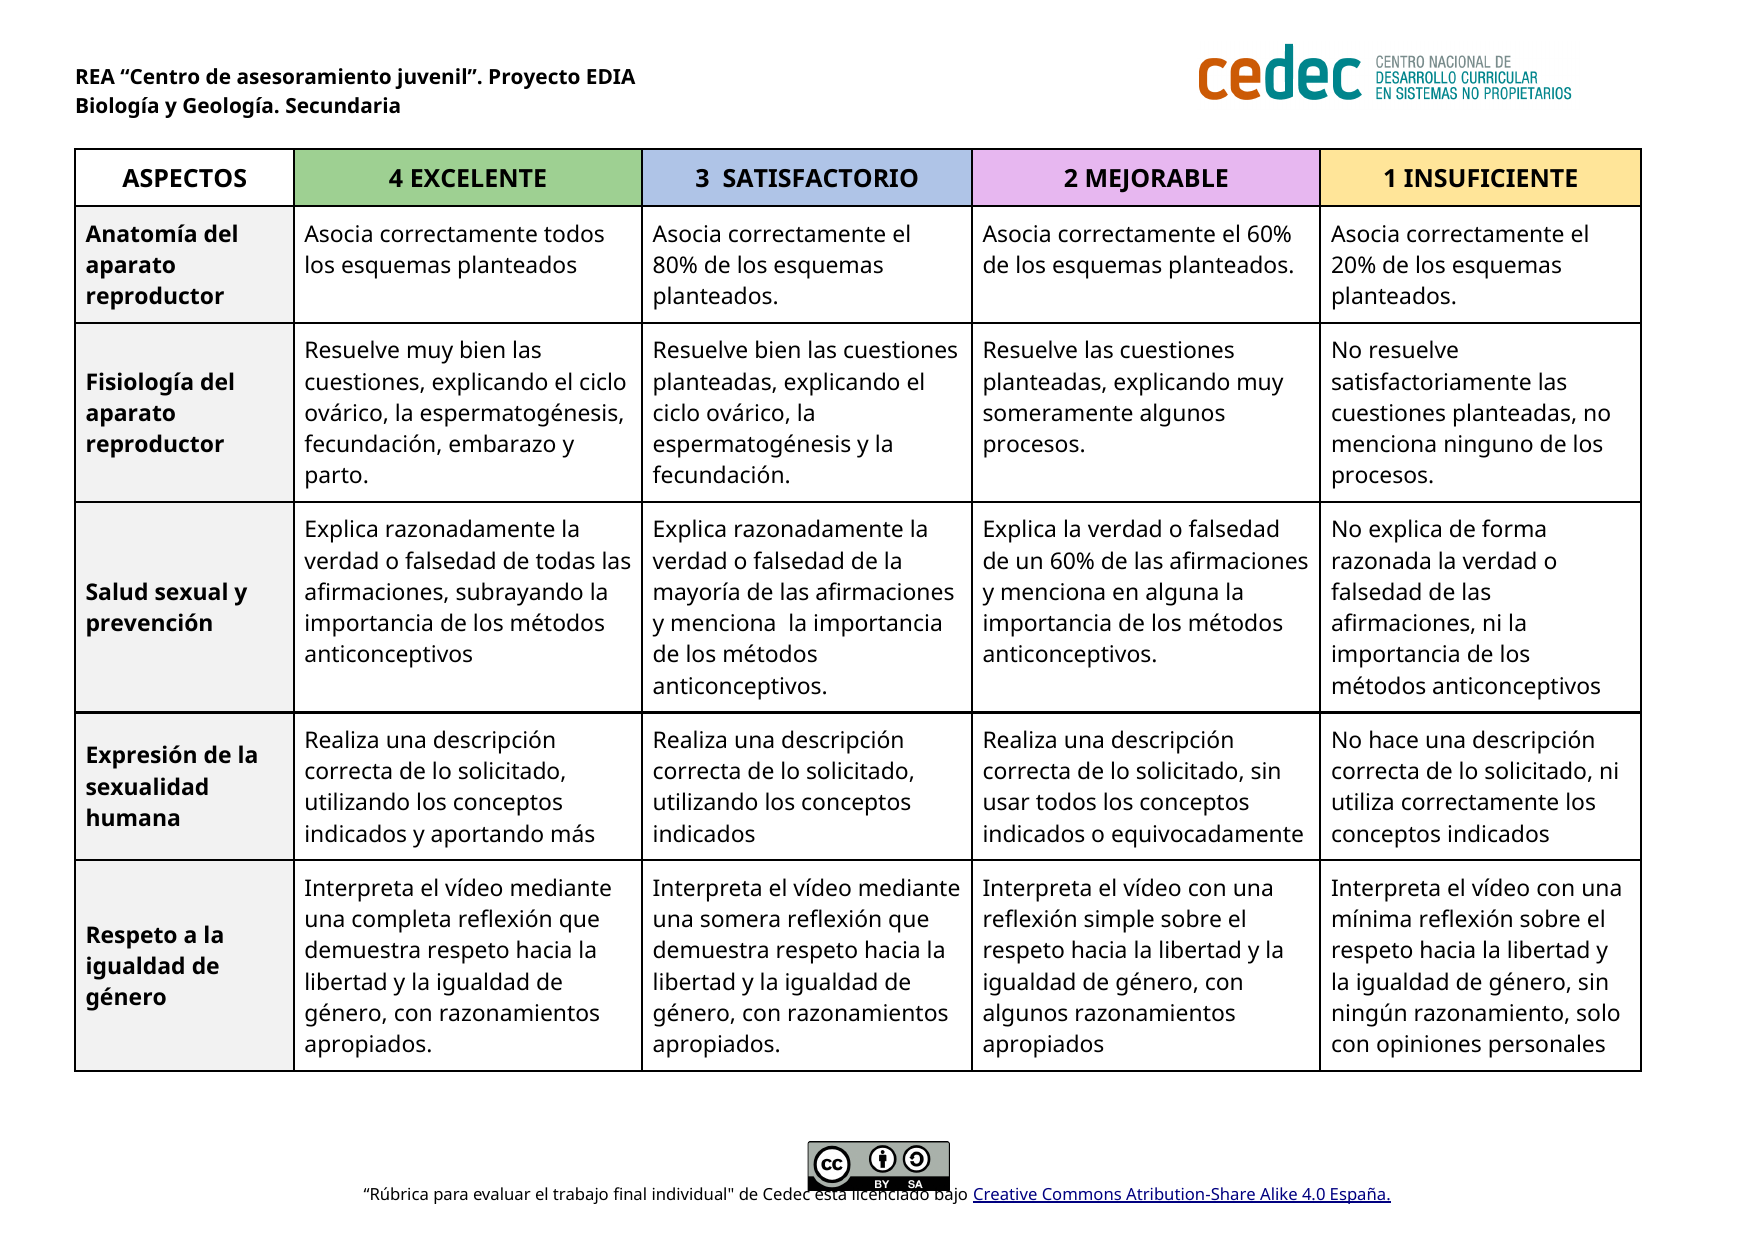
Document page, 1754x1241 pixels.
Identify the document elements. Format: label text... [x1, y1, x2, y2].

table_cell No explica de forma razonada la verdad o falsedad de las afirmaciones, ni la importancia de los métodos anticonceptivos [1321, 503, 1640, 711]
table_cell Resuelve las cuestiones planteadas, explicando muy someramente algunos procesos. [973, 324, 1319, 501]
table_cell Asocia correctamente el 80% de los esquemas planteados. [643, 207, 971, 322]
picture [1196, 41, 1580, 110]
table_cell Interpreta el vídeo mediante una somera reflexión que demuestra respeto hacia la libertad y la igualdad de género, con razonamientos apropiados. [643, 861, 971, 1070]
table_cell Realiza una descripción correcta de lo solicitado, utilizando los conceptos indicados y aportando más [295, 714, 641, 859]
table_header 2 MEJORABLE [973, 150, 1319, 205]
table_cell Realiza una descripción correcta de lo solicitado, sin usar todos los conceptos indicados o equivocadamente [973, 714, 1319, 859]
table_cell Fisiología del aparato reproductor [76, 324, 293, 501]
table_cell Respeto a la igualdad de género [76, 861, 293, 1070]
table_cell Asocia correctamente el 60% de los esquemas planteados. [973, 207, 1319, 322]
table_cell Explica razonadamente la verdad o falsedad de todas las afirmaciones, subrayando la importancia de los métodos anticonceptivos [295, 503, 641, 711]
table_cell Interpreta el vídeo con una mínima reflexión sobre el respeto hacia la libertad y la igualdad de género, sin ningún razonamiento, solo con opiniones personales [1321, 861, 1640, 1070]
table_cell Expresión de la sexualidad humana [76, 714, 293, 859]
table_cell Resuelve muy bien las cuestiones, explicando el ciclo ovárico, la espermatogénesis, fecundación, embarazo y parto. [295, 324, 641, 501]
table_cell Resuelve bien las cuestiones planteadas, explicando el ciclo ovárico, la espermatogénesis y la fecundación. [643, 324, 971, 501]
table_header ASPECTOS [76, 150, 293, 205]
table_cell No hace una descripción correcta de lo solicitado, ni utiliza correctamente los conceptos indicados [1321, 714, 1640, 859]
table_cell Interpreta el vídeo mediante una completa reflexión que demuestra respeto hacia la libertad y la igualdad de género, con razonamientos apropiados. [295, 861, 641, 1070]
table_header 1 INSUFICIENTE [1321, 150, 1640, 205]
table_cell Anatomía del aparato reproductor [76, 207, 293, 322]
table_header 4 EXCELENTE [295, 150, 641, 205]
table_header 3 SATISFACTORIO [643, 150, 971, 205]
table_cell Asocia correctamente el 20% de los esquemas planteados. [1321, 207, 1640, 322]
table_cell Realiza una descripción correcta de lo solicitado, utilizando los conceptos indicados [643, 714, 971, 859]
picture [807, 1141, 950, 1191]
table_cell Salud sexual y prevención [76, 503, 293, 711]
table_cell Asocia correctamente todos los esquemas planteados [295, 207, 641, 322]
table_cell Explica la verdad o falsedad de un 60% de las afirmaciones y menciona en alguna la importancia de los métodos anticonceptivos. [973, 503, 1319, 711]
table_cell Explica razonadamente la verdad o falsedad de la mayoría de las afirmaciones y menciona la importancia de los métodos anticonceptivos. [643, 503, 971, 711]
table_cell Interpreta el vídeo con una reflexión simple sobre el respeto hacia la libertad y la igualdad de género, con algunos razonamientos apropiados [973, 861, 1319, 1070]
table_cell No resuelve satisfactoriamente las cuestiones planteadas, no menciona ninguno de los procesos. [1321, 324, 1640, 501]
